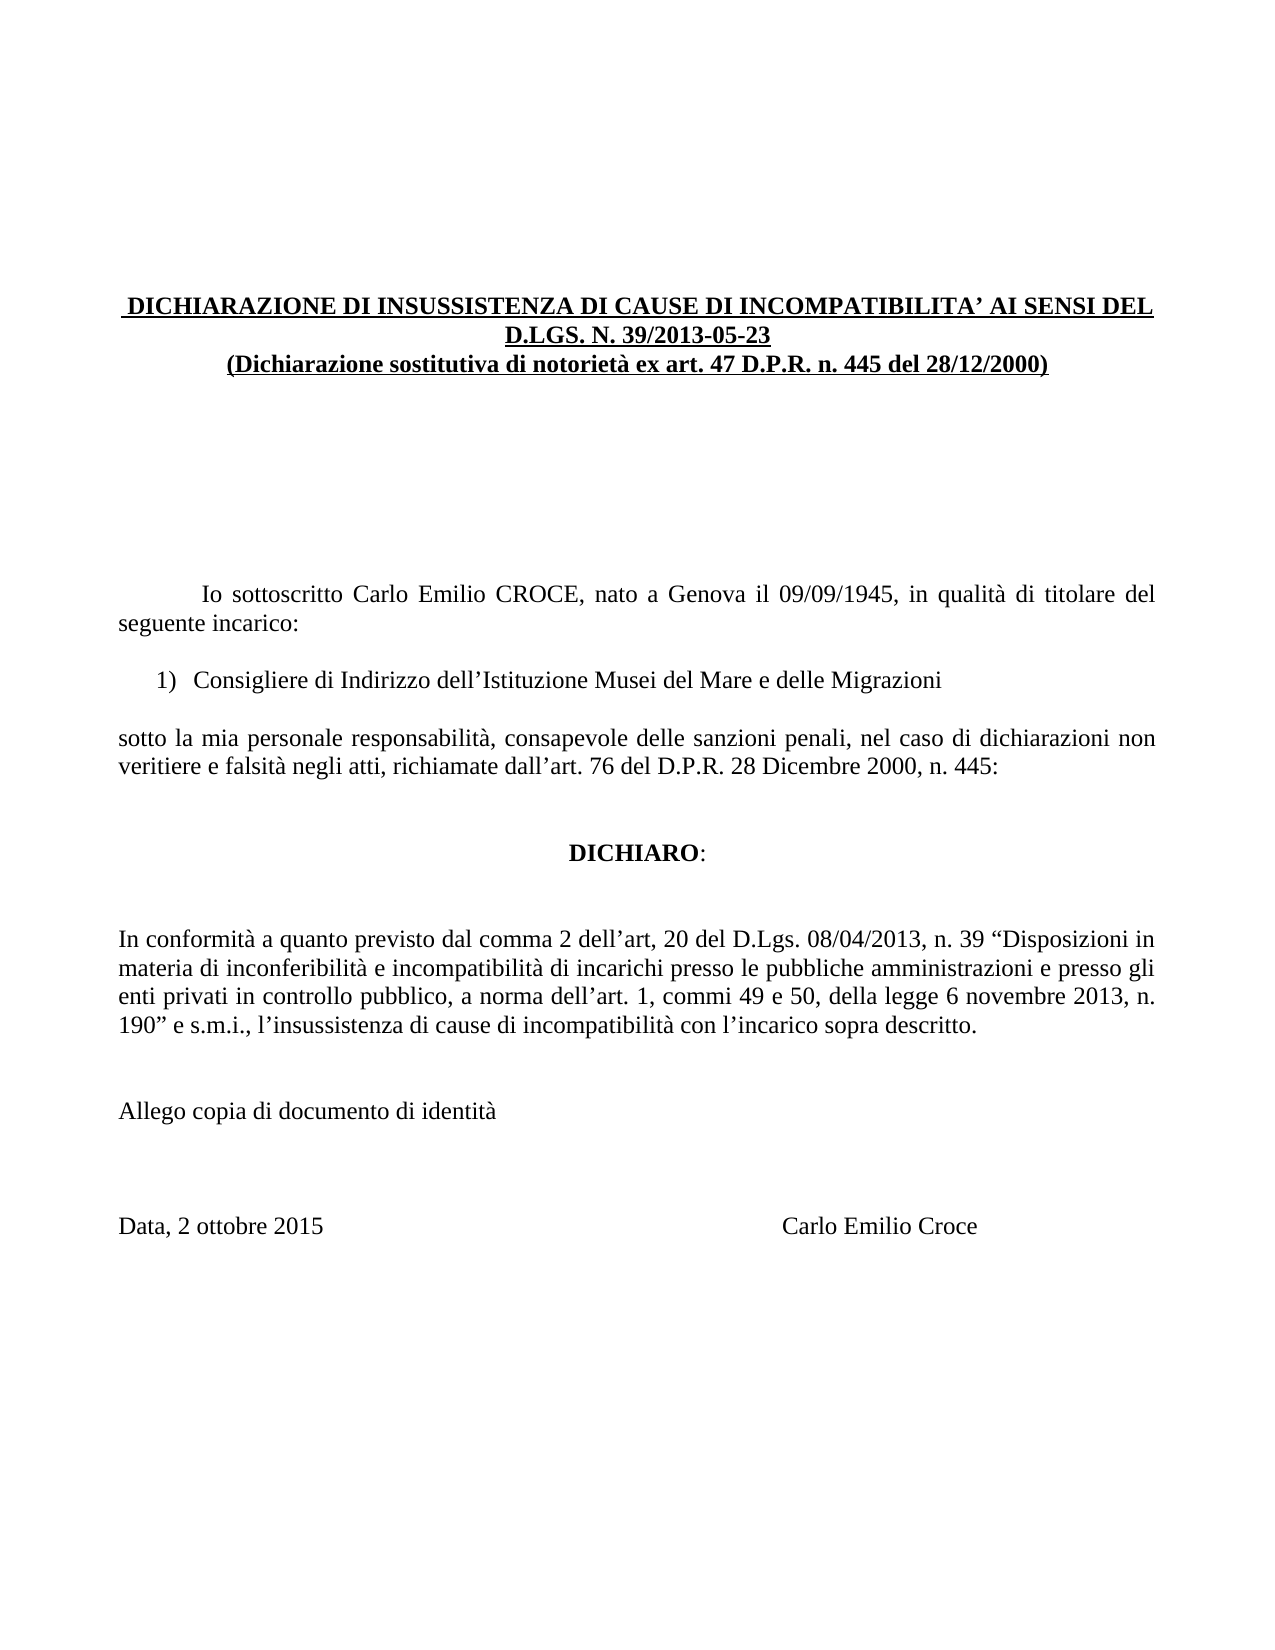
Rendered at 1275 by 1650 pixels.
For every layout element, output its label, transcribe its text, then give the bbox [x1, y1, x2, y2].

text (Dichiarazione sostitutiva di notorietà ex art. 47 D.P.R. n. 445 del 28/12/2000) [118, 349, 1157, 378]
text Data, 2 ottobre 2015 Carlo Emilio Croce [118, 1211, 1157, 1240]
text In conformità a quanto previsto dal comma 2 dell’art, 20 del D.Lgs. 08/04/2013, n. 39 “Disposizioni in materia di inconferibilità e incompatibilità di incarichi presso le pubbliche amministrazioni e presso gli enti privati in controllo pubblico, a norma dell’art. 1, commi 49 e 50, della legge 6 novembre 2013, n. 190” e s.m.i., l’insussistenza di cause di incompatibilità con l’incarico sopra descritto. [118, 924, 1157, 1039]
text DICHIARAZIONE DI INSUSSISTENZA DI CAUSE DI INCOMPATIBILITA’ AI SENSI DEL D.LGS. N. 39/2013-05-23 [118, 291, 1157, 349]
text DICHIARO: [118, 838, 1157, 866]
text Allego copia di documento di identità [118, 1096, 1157, 1125]
list Consigliere di Indirizzo dell’Istituzione Musei del Mare e delle Migrazioni [156, 665, 1157, 694]
text Io sottoscritto Carlo Emilio CROCE, nato a Genova il 09/09/1945, in qualità di titolare del seguente incarico: [118, 579, 1157, 636]
text sotto la mia personale responsabilità, consapevole delle sanzioni penali, nel caso di dichiarazioni non veritiere e falsità negli atti, richiamate dall’art. 76 del D.P.R. 28 Dicembre 2000, n. 445: [118, 723, 1157, 780]
